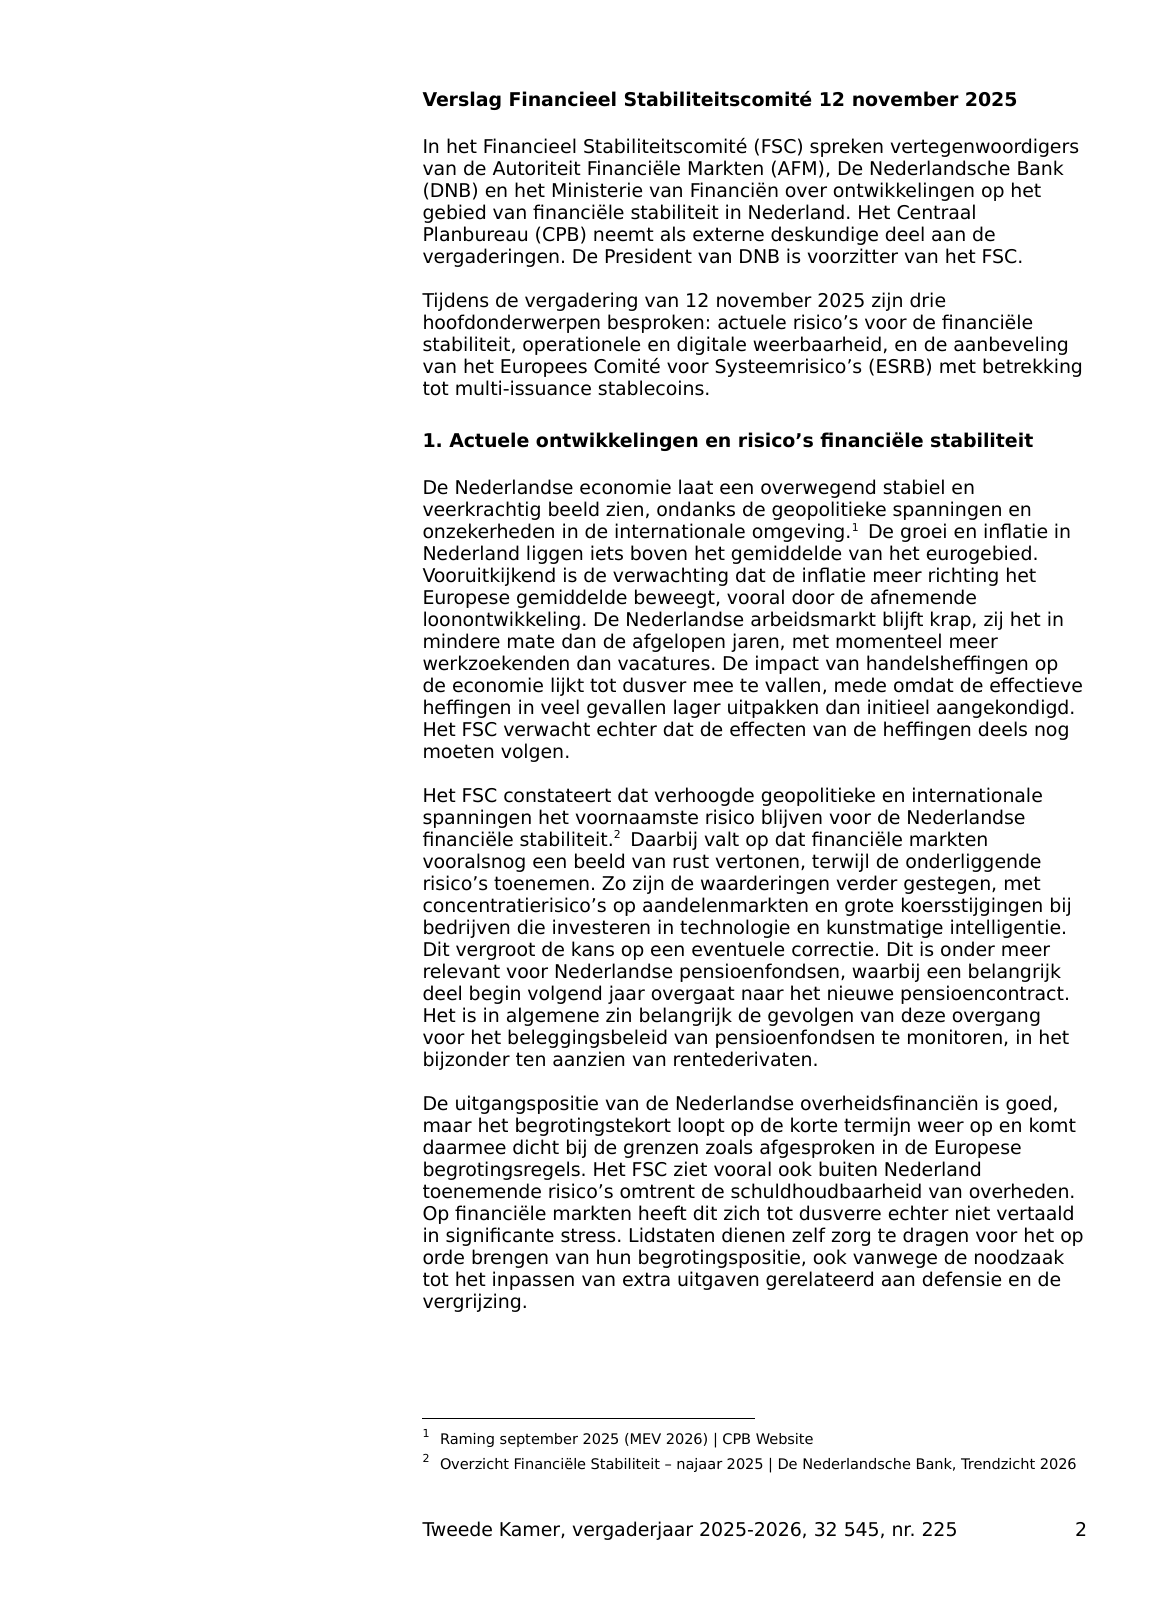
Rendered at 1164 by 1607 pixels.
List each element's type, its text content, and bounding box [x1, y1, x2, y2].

text In het Financieel Stabiliteitscomité (FSC) spreken vertegenwoordigers van de Autoriteit Financiële Markten (AFM), De Nederlandsche Bank (DNB) en het Ministerie van Financiën over ontwikkelingen op het gebied van financiële stabiliteit in Nederland. Het Centraal Planbureau (CPB) neemt als externe deskundige deel aan de vergaderingen. De President van DNB is voorzitter van het FSC. [422, 136, 1087, 268]
text Het FSC constateert dat verhoogde geopolitieke en internationale spanningen het voornaamste risico blijven voor de Nederlandse financiële stabiliteit. Daarbij valt op dat financiële markten vooralsnog een beeld van rust vertonen, terwijl de onderliggende risico’s toenemen. Zo zijn de waarderingen verder gestegen, met concentratierisico’s op aandelenmarkten en grote koersstijgingen bij bedrijven die investeren in technologie en kunstmatige intelligentie. Dit vergroot de kans op een eventuele correctie. Dit is onder meer relevant voor Nederlandse pensioenfondsen, waarbij een belangrijk deel begin volgend jaar overgaat naar het nieuwe pensioencontract. Het is in algemene zin belangrijk de gevolgen van deze overgang voor het beleggingsbeleid van pensioenfondsen te monitoren, in het bijzonder ten aanzien van rentederivaten. [422, 785, 1087, 1071]
text Raming september 2025 (MEV 2026) | CPB Website [422, 1427, 1087, 1449]
text Tijdens de vergadering van 12 november 2025 zijn drie hoofdonderwerpen besproken: actuele risico’s voor de financiële stabiliteit, operationele en digitale weerbaarheid, en de aanbeveling van het Europees Comité voor Systeemrisico’s (ESRB) met betrekking tot multi-issuance stablecoins. [422, 290, 1087, 400]
text De Nederlandse economie laat een overwegend stabiel en veerkrachtig beeld zien, ondanks de geopolitieke spanningen en onzekerheden in de internationale omgeving. De groei en inflatie in Nederland liggen iets boven het gemiddelde van het eurogebied. Vooruitkijkend is de verwachting dat de inflatie meer richting het Europese gemiddelde beweegt, vooral door de afnemende loonontwikkeling. De Nederlandse arbeidsmarkt blijft krap, zij het in mindere mate dan de afgelopen jaren, met momenteel meer werkzoekenden dan vacatures. De impact van handelsheffingen op de economie lijkt tot dusver mee te vallen, mede omdat de effectieve heffingen in veel gevallen lager uitpakken dan initieel aangekondigd. Het FSC verwacht echter dat de effecten van de heffingen deels nog moeten volgen. [422, 477, 1087, 763]
subtitle Verslag Financieel Stabiliteitscomité 12 november 2025 [422, 89, 1087, 111]
text Overzicht Financiële Stabiliteit – najaar 2025 | De Nederlandsche Bank, Trendzicht 2026 [422, 1452, 1087, 1474]
text De uitgangspositie van de Nederlandse overheidsfinanciën is goed, maar het begrotingstekort loopt op de korte termijn weer op en komt daarmee dicht bij de grenzen zoals afgesproken in de Europese begrotingsregels. Het FSC ziet vooral ook buiten Nederland toenemende risico’s omtrent de schuldhoudbaarheid van overheden. Op financiële markten heeft dit zich tot dusverre echter niet vertaald in significante stress. Lidstaten dienen zelf zorg te dragen voor het op orde brengen van hun begrotingspositie, ook vanwege de noodzaak tot het inpassen van extra uitgaven gerelateerd aan defensie en de vergrijzing. [422, 1093, 1087, 1313]
subtitle 1. Actuele ontwikkelingen en risico’s financiële stabiliteit [422, 430, 1087, 452]
